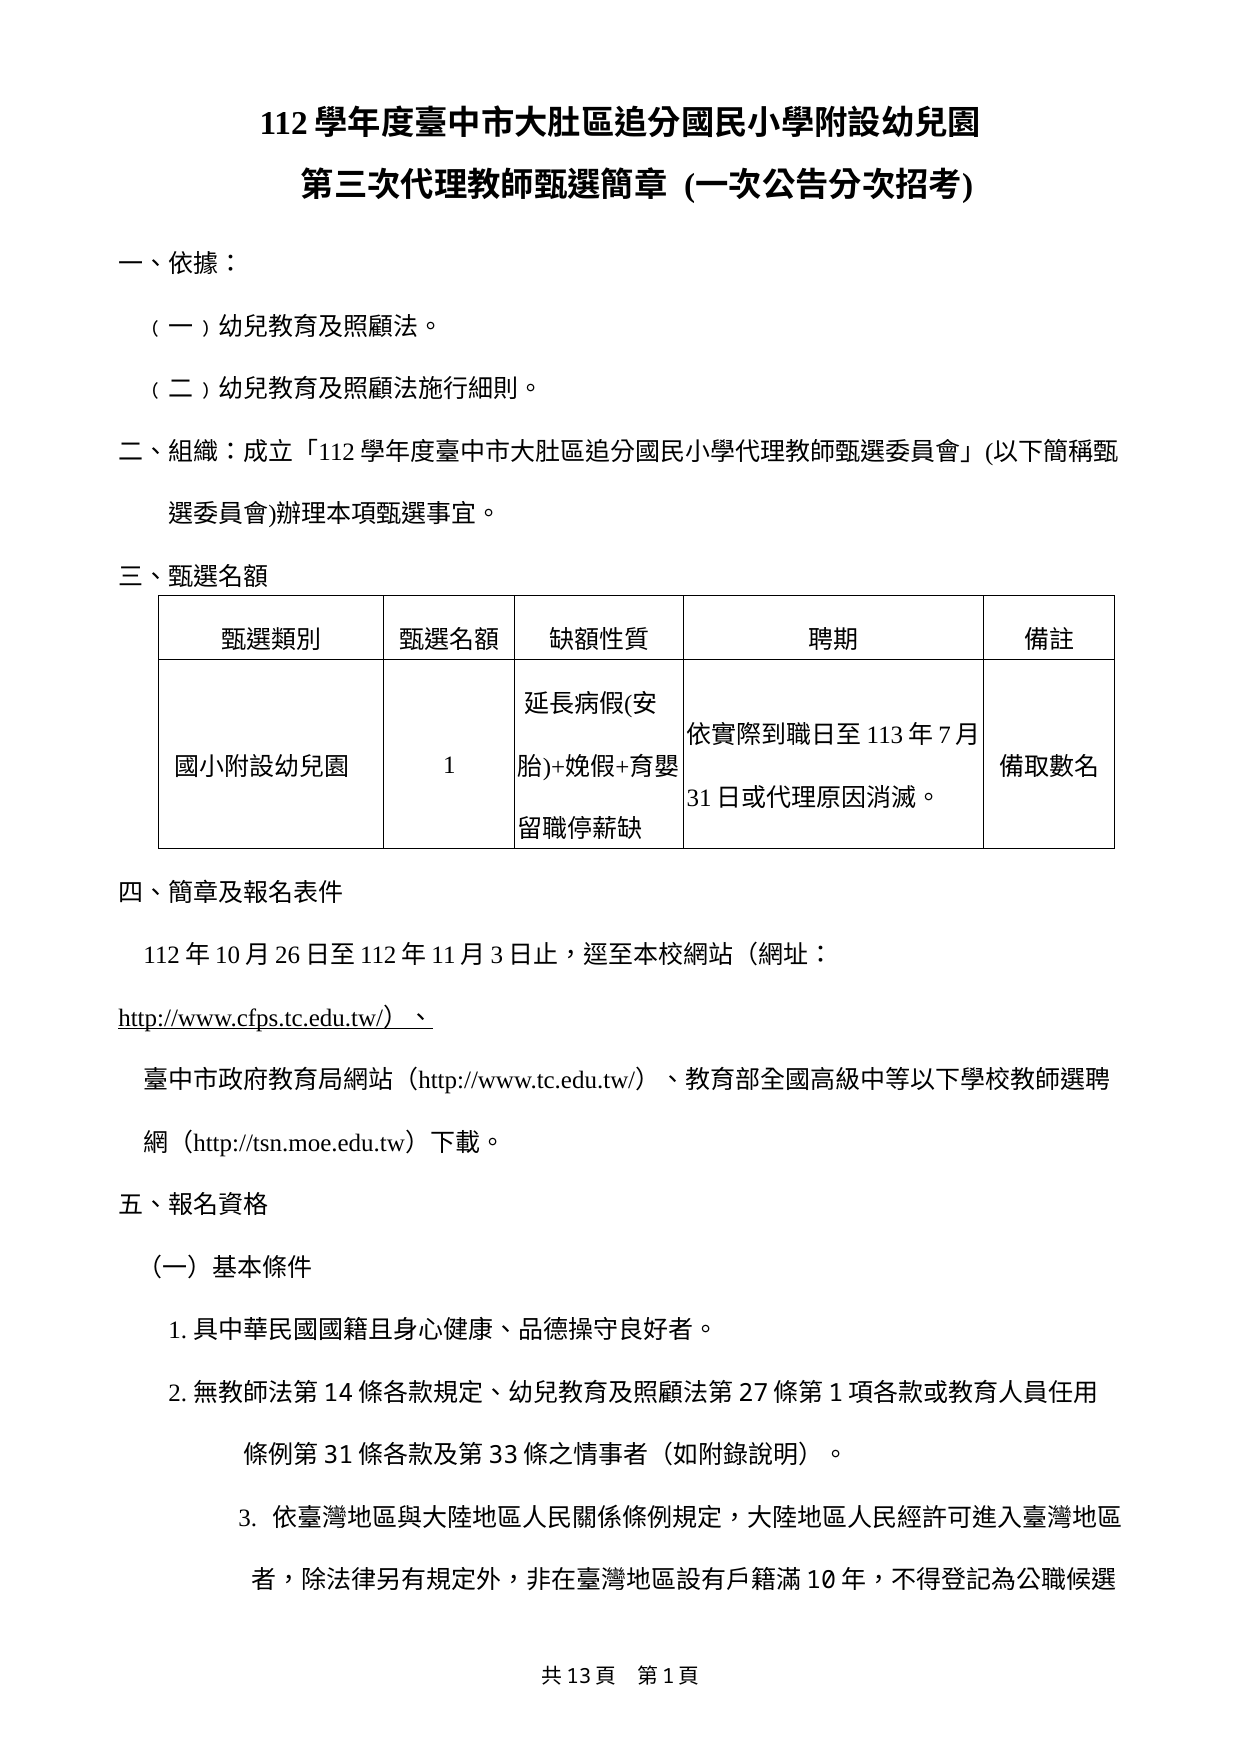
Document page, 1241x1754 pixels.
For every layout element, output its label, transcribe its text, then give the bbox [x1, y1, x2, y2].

text 一、依據： [118, 220, 1122, 283]
text 四、簡章及報名表件 112年10月26日至112年11月3日止，逕至本校網站（網址：http://www.cfps.tc.edu.tw/）、 [118, 848, 1122, 1036]
text （一）基本條件 [118, 1223, 1122, 1286]
table_header 甄選名額 [384, 596, 514, 659]
table_header 備註 [984, 596, 1114, 659]
text ﹙一﹚幼兒教育及照顧法。 [143, 283, 1122, 345]
table_header 聘期 [684, 596, 983, 659]
text 網（http://tsn.moe.edu.tw）下載。 [118, 1098, 1122, 1161]
text 二、組織：成立「112學年度臺中市大肚區追分國民小學代理教師甄選委員會」(以下簡稱甄選委員會)辦理本項甄選事宜。 [118, 408, 1122, 533]
text 1. 具中華民國國籍且身心健康、品德操守良好者。 [118, 1286, 1122, 1348]
text 3. 依臺灣地區與大陸地區人民關係條例規定，大陸地區人民經許可進入臺灣地區者，除法律另有規定外，非在臺灣地區設有戶籍滿10年，不得登記為公職候選 [118, 1473, 1122, 1598]
text 三、甄選名額 [118, 533, 1122, 595]
text 臺中市政府教育局網站（http://www.tc.edu.tw/）、教育部全國高級中等以下學校教師選聘 [118, 1036, 1122, 1098]
text 112學年度臺中市大肚區追分國民小學附設幼兒園 [118, 78, 1122, 141]
table_cell 依實際到職日至113年7月31日或代理原因消滅。 [684, 660, 983, 847]
text ﹙二﹚幼兒教育及照顧法施行細則。 [143, 345, 1122, 408]
table_cell 1 [384, 660, 514, 847]
table_cell 備取數名 [984, 660, 1114, 847]
text 五、報名資格 [118, 1161, 1122, 1223]
table_cell 延長病假(安胎)+娩假+育嬰留職停薪缺 [515, 660, 683, 847]
text 2. 無教師法第14條各款規定、幼兒教育及照顧法第27條第1項各款或教育人員任用條例第31條各款及第33條之情事者（如附錄說明）。 [118, 1348, 1122, 1473]
text 第三次代理教師甄選簡章 (一次公告分次招考) [118, 141, 1122, 203]
table_cell 國小附設幼兒園 [159, 660, 383, 847]
table_header 甄選類別 [159, 596, 383, 659]
table_header 缺額性質 [515, 596, 683, 659]
